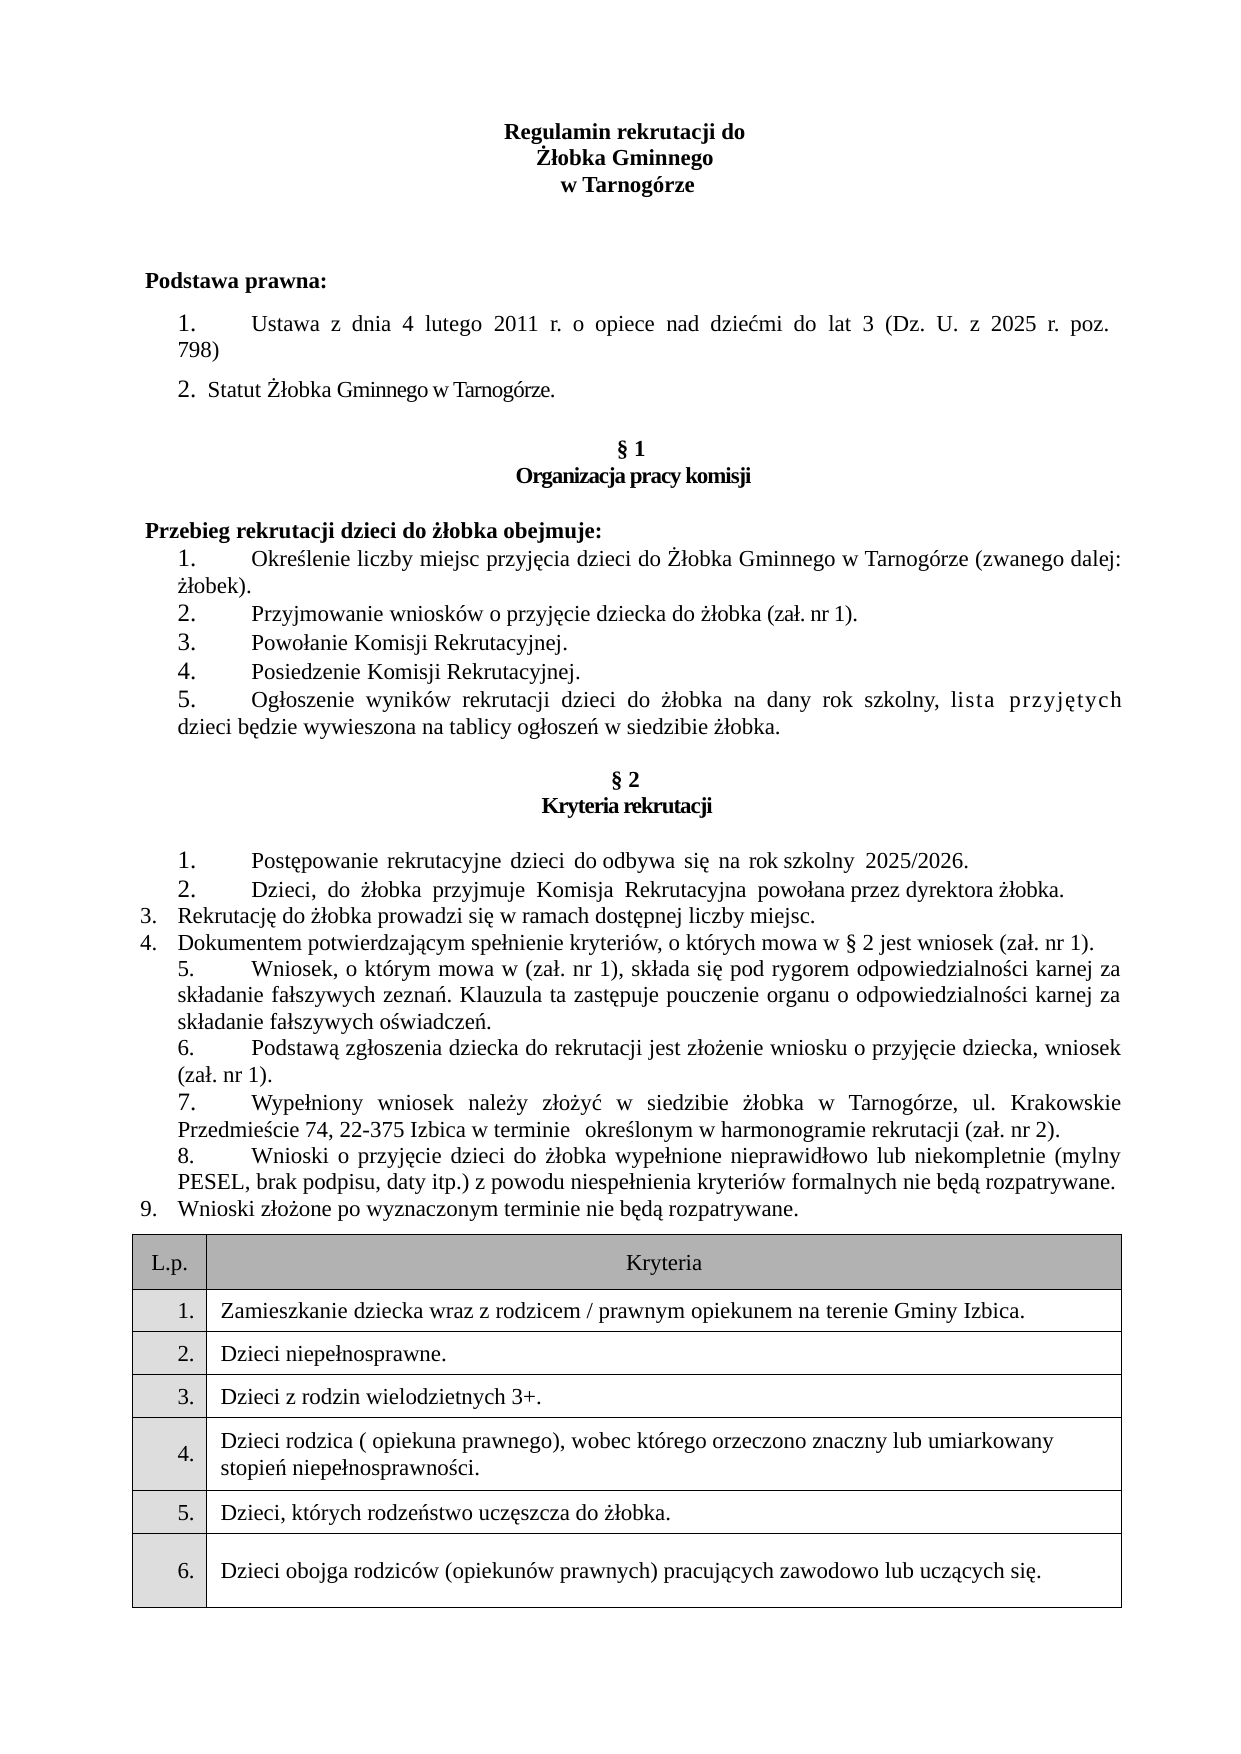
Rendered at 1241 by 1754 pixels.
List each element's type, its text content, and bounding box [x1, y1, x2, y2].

text Regulamin rekrutacji do Żłobka Gminnego w Tarnogórze [294, 118, 961, 197]
list Wnioski złożone po wyznaczonym terminie nie będą rozpatrywane. [140, 1195, 1122, 1221]
list Ustawa z dnia 4 lutego 2011 r. o opiece nad dziećmi do lat 3 (Dz. U. z 2025 r. poz. 798) [177, 310, 1110, 362]
list Rekrutację do żłobka prowadzi się w ramach dostępnej liczby miejsc. [140, 902, 1122, 929]
table_cell [133, 1332, 206, 1374]
list Przyjmowanie wniosków o przyjęcie dziecka do żłobka (zał. nr 1). [177, 598, 1122, 627]
table_header L.p. [133, 1235, 206, 1289]
table_cell Zamieszkanie dziecka wraz z rodzicem / prawnym opiekunem na terenie Gminy Izbica. [207, 1290, 1121, 1331]
list Ogłoszenie wyników rekrutacji dzieci do żłobka na dany rok szkolny, lista przyjętych dzieci będzie wywieszona na tablicy ogłoszeń w siedzibie żłobka. [177, 684, 1122, 739]
table_cell Dzieci niepełnosprawne. [207, 1332, 1121, 1374]
list Określenie liczby miejsc przyjęcia dzieci do Żłobka Gminnego w Tarnogórze (zwanego dalej: żłobek). [177, 543, 1122, 598]
table_cell Dzieci, których rodzeństwo uczęszcza do żłobka. [207, 1491, 1121, 1533]
list Powołanie Komisji Rekrutacyjnej. [177, 627, 1122, 656]
table_cell Dzieci z rodzin wielodzietnych 3+. [207, 1375, 1121, 1417]
table_cell [133, 1534, 206, 1607]
text Podstawa prawna: [145, 267, 1122, 293]
table_cell Dzieci obojga rodziców (opiekunów prawnych) pracujących zawodowo lub uczących się. [207, 1534, 1121, 1607]
list Postępowanie rekrutacyjne dzieci do odbywa się na rok szkolny 2025/2026. [177, 845, 1122, 874]
list Wnioski o przyjęcie dzieci do żłobka wypełnione nieprawidłowo lub niekompletnie (mylny PESEL, brak podpisu, daty itp.) z powodu niespełnienia kryteriów formalnych nie będą rozpatrywane. [177, 1142, 1122, 1195]
table_cell [133, 1375, 206, 1417]
table_cell [133, 1290, 206, 1331]
list Dzieci, do żłobka przyjmuje Komisja Rekrutacyjna powołana przez dyrektora żłobka. [177, 874, 1122, 902]
list Posiedzenie Komisji Rekrutacyjnej. [177, 656, 1122, 684]
text § 2 Kryteria rekrutacji [133, 766, 1122, 819]
table_cell [133, 1418, 206, 1490]
list Statut Żłobka Gminnego w Tarnogórze. [177, 374, 1122, 403]
list Podstawą zgłoszenia dziecka do rekrutacji jest złożenie wniosku o przyjęcie dziecka, wniosek (zał. nr 1). [177, 1034, 1122, 1087]
list Dokumentem potwierdzającym spełnienie kryteriów, o których mowa w § 2 jest wniosek (zał. nr 1). [140, 929, 1122, 955]
text Przebieg rekrutacji dzieci do żłobka obejmuje: [145, 517, 1122, 543]
table_cell Dzieci rodzica ( opiekuna prawnego), wobec którego orzeczono znaczny lub umiarkowany stopień niepełnosprawności. [207, 1418, 1121, 1490]
table_header Kryteria [207, 1235, 1121, 1289]
list § 1 Organizacja pracy komisji [145, 435, 1122, 517]
table_cell [133, 1491, 206, 1533]
list Wypełniony wniosek należy złożyć w siedzibie żłobka w Tarnogórze, ul. Krakowskie Przedmieście 74, 22-375 Izbica w terminie określonym w harmonogramie rekrutacji (zał. nr 2). [177, 1087, 1122, 1142]
list Wniosek, o którym mowa w (zał. nr 1), składa się pod rygorem odpowiedzialności karnej za składanie fałszywych zeznań. Klauzula ta zastępuje pouczenie organu o odpowiedzialności karnej za składanie fałszywych oświadczeń. [177, 955, 1122, 1034]
